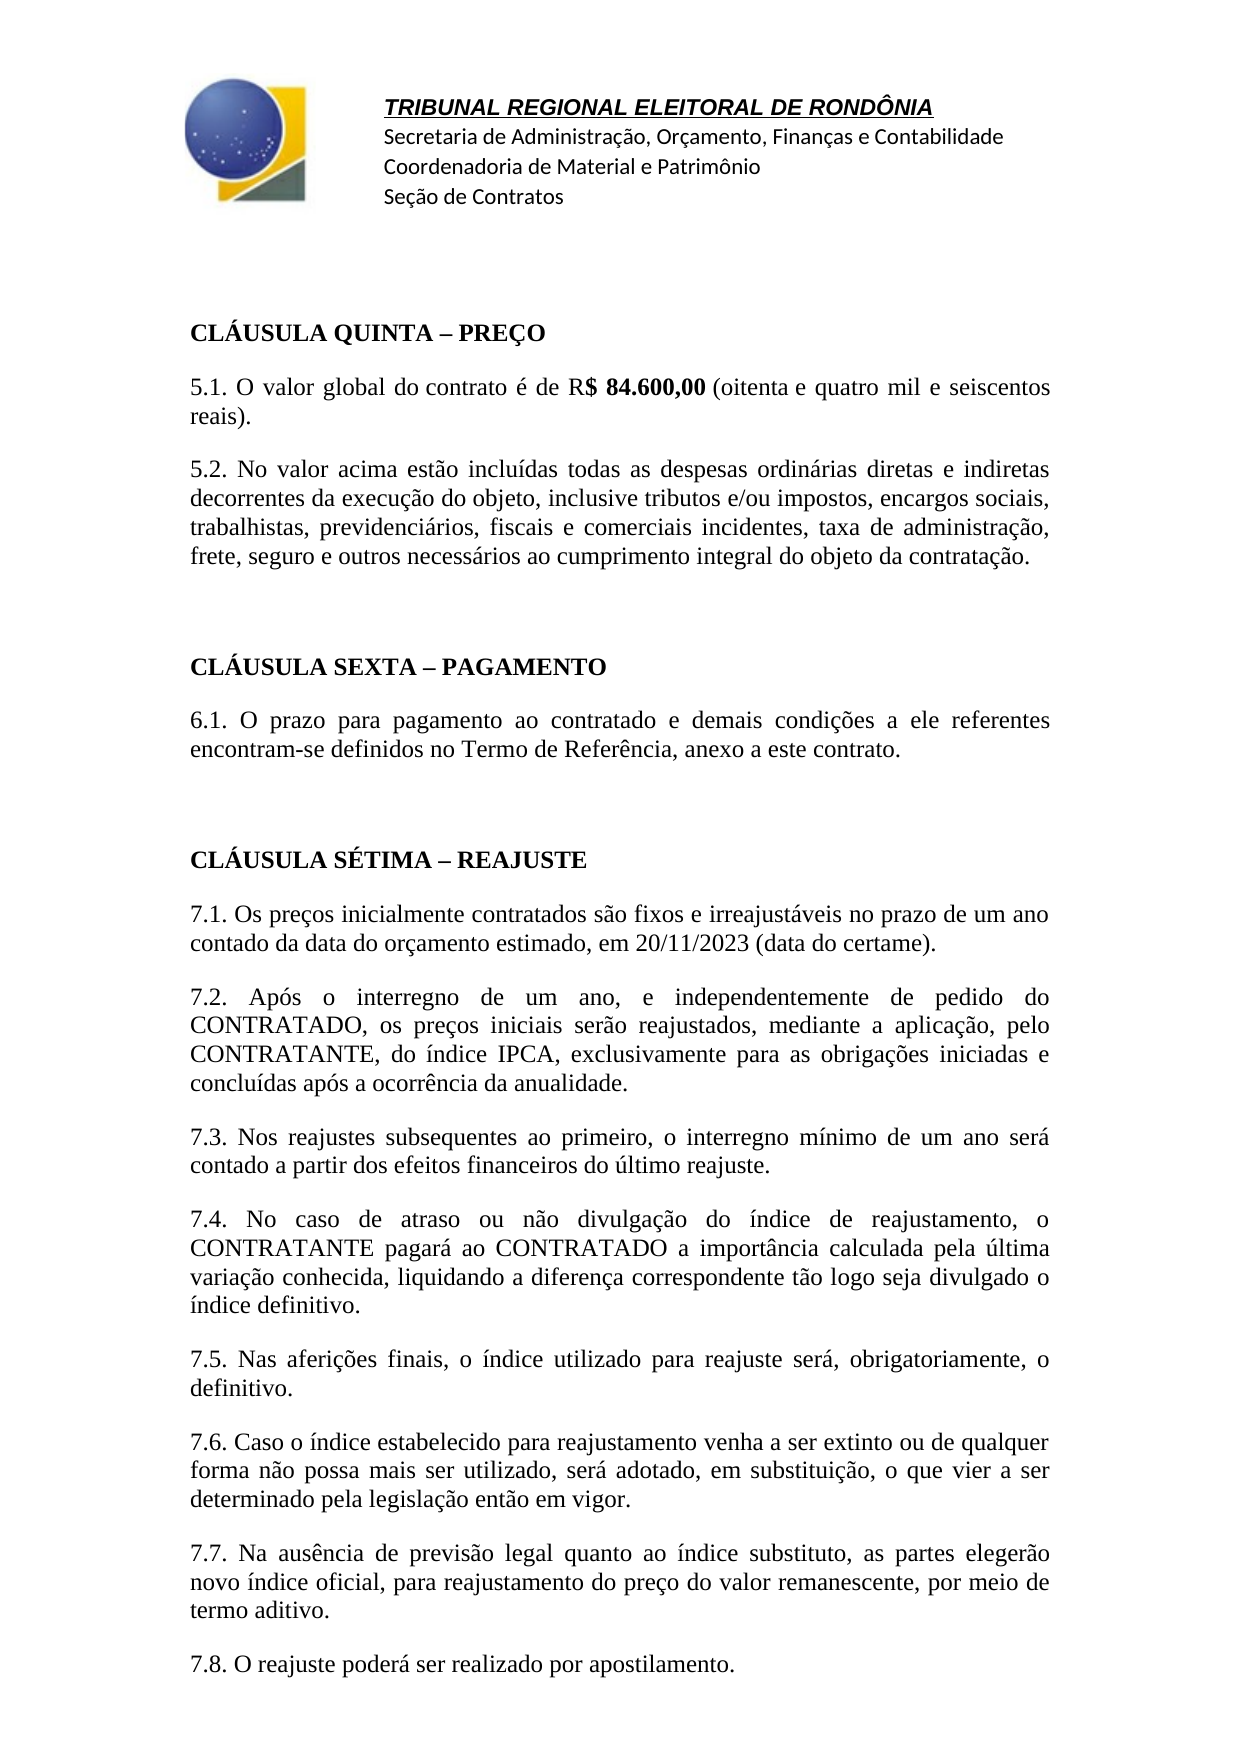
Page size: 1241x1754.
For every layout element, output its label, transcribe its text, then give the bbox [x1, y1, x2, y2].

text 7.3. Nos reajustes subsequentes ao primeiro, o interregno mínimo de um ano será contado a partir dos efeitos financeiros do último reajuste. [190, 1122, 1051, 1179]
text 7.5. Nas aferições finais, o índice utilizado para reajuste será, obrigatoriamente, o definitivo. [190, 1344, 1051, 1402]
text 5.2. No valor acima estão incluídas todas as despesas ordinárias diretas e indiretas decorrentes da execução do objeto, inclusive tributos e/ou impostos, encargos sociais, trabalhistas, previdenciários, fiscais e comerciais incidentes, taxa de administração, frete, seguro e outros necessários ao cumprimento integral do objeto da contratação. [190, 454, 1051, 569]
text 7.2. Após o interregno de um ano, e independentemente de pedido do CONTRATADO, os preços iniciais serão reajustados, mediante a aplicação, pelo CONTRATANTE, do índice IPCA, exclusivamente para as obrigações iniciadas e concluídas após a ocorrência da anualidade. [190, 982, 1051, 1097]
text CLÁUSULA SEXTA – PAGAMENTO [190, 652, 1051, 681]
text 7.8. O reajuste poderá ser realizado por apostilamento. [190, 1649, 1051, 1678]
text CLÁUSULA SÉTIMA – REAJUSTE [190, 846, 1051, 874]
text 5.1. O valor global do contrato é de R$ 84.600,00 (oitenta e quatro mil e seiscentos reais). [190, 372, 1051, 429]
text 7.6. Caso o índice estabelecido para reajustamento venha a ser extinto ou de qualquer forma não possa mais ser utilizado, será adotado, em substituição, o que vier a ser determinado pela legislação então em vigor. [190, 1427, 1051, 1513]
text 7.4. No caso de atraso ou não divulgação do índice de reajustamento, o CONTRATANTE pagará ao CONTRATADO a importância calculada pela última variação conhecida, liquidando a diferença correspondente tão logo seja divulgado o índice definitivo. [190, 1204, 1051, 1319]
text 7.7. Na ausência de previsão legal quanto ao índice substituto, as partes elegerão novo índice oficial, para reajustamento do preço do valor remanescente, por meio de termo aditivo. [190, 1538, 1051, 1624]
text CLÁUSULA QUINTA – PREÇO [190, 318, 1051, 347]
text 6.1. O prazo para pagamento ao contratado e demais condições a ele referentes encontram-se definidos no Termo de Referência, anexo a este contrato. [190, 706, 1051, 763]
text 7.1. Os preços inicialmente contratados são fixos e irreajustáveis no prazo de um ano contado da data do orçamento estimado, em 20/11/2023 (data do certame). [190, 899, 1051, 957]
